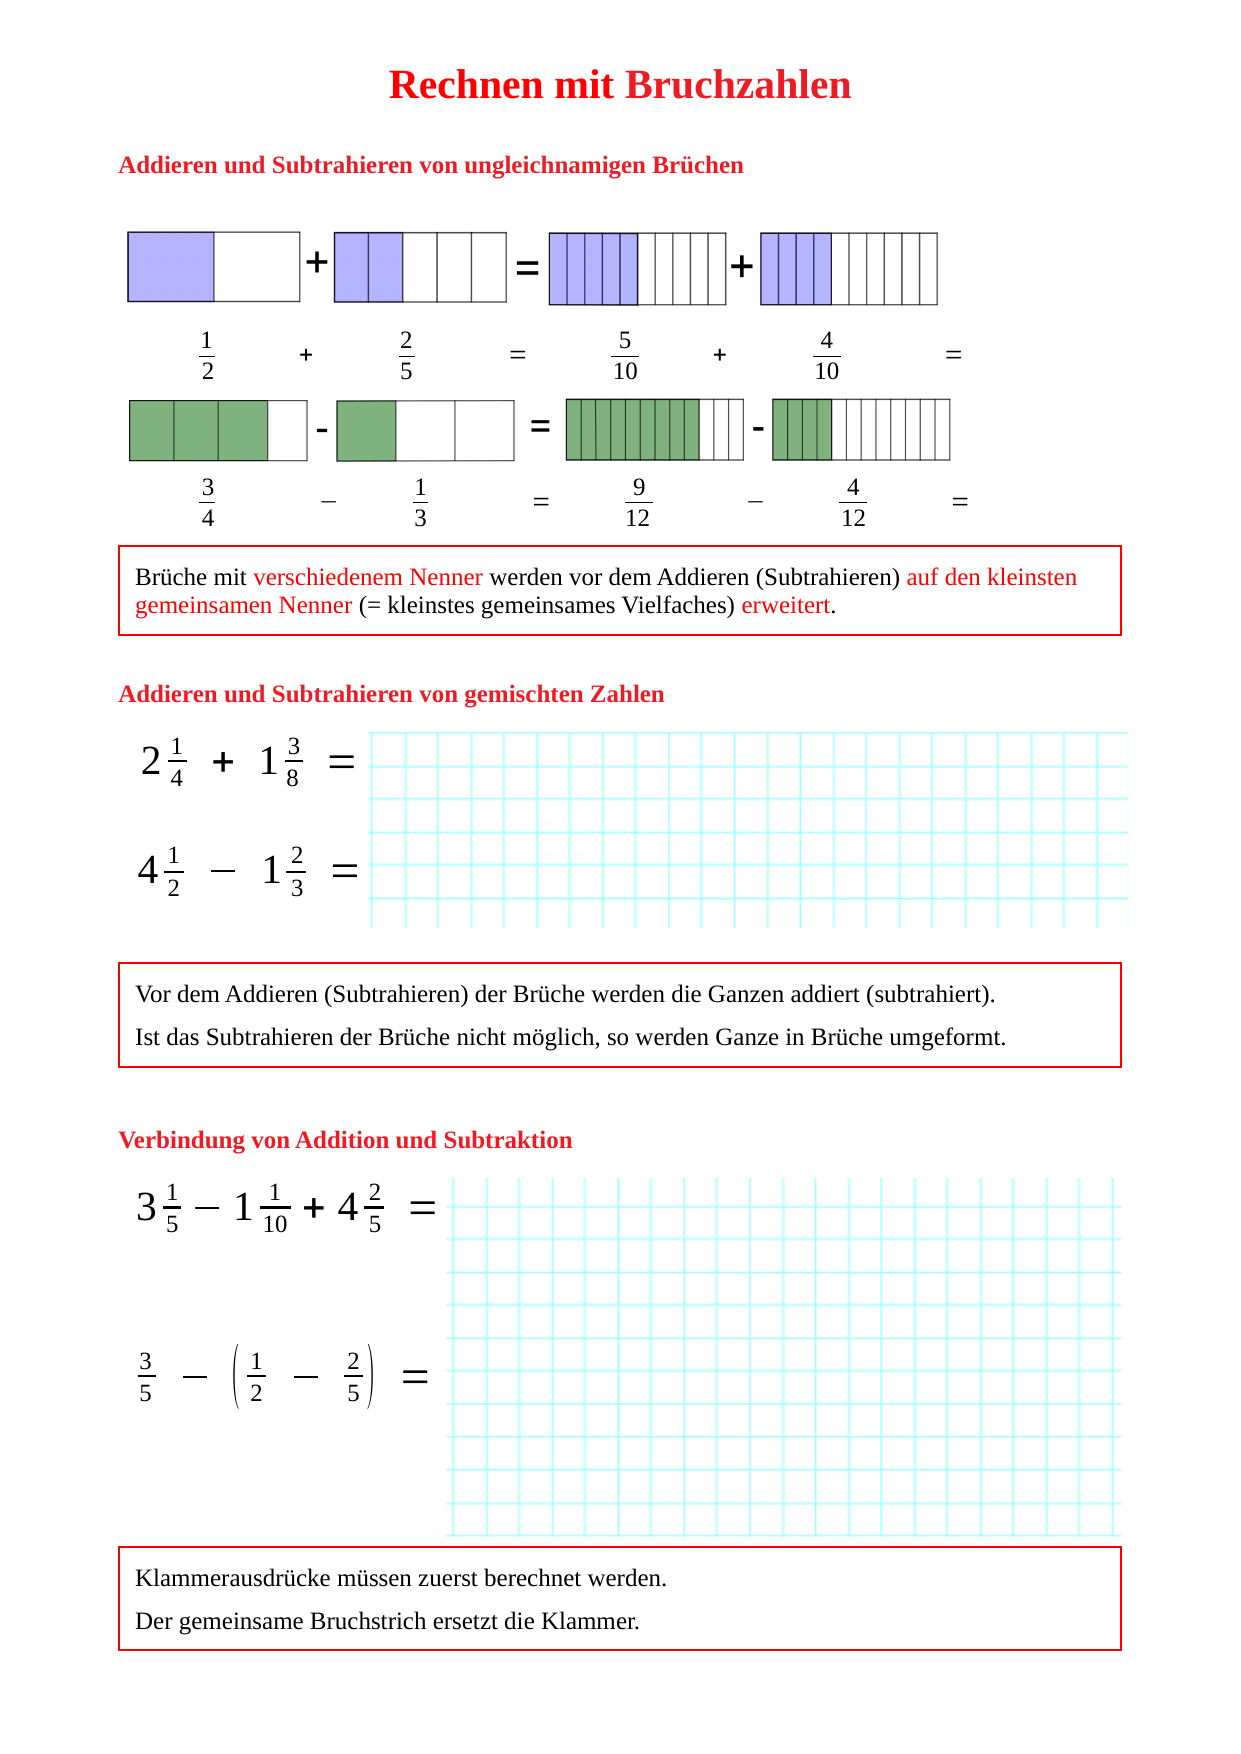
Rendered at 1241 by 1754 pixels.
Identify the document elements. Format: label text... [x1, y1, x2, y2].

subtitle Addieren und Subtrahieren von gemischten Zahlen [118, 679, 1122, 708]
subtitle Verbindung von Addition und Subtraktion [118, 1125, 1122, 1154]
picture [118, 395, 962, 474]
text Vor dem Addieren (Subtrahieren) der Brüche werden die Ganzen addiert (subtrahiert). Ist das Subtrahieren der Brüche nicht möglich, so werden Ganze in Brüche umgeformt. [120, 964, 1120, 1066]
picture [446, 1178, 1122, 1537]
text Brüche mit verschiedenem Nenner werden vor dem Addieren (Subtrahieren) auf den kleinsten gemeinsamen Nenner (= kleinstes gemeinsames Vielfaches) erweitert. [120, 547, 1120, 634]
subtitle Addieren und Subtrahieren von ungleichnamigen Brüchen [118, 150, 1122, 179]
text Klammerausdrücke müssen zuerst berechnet werden. Der gemeinsame Bruchstrich ersetzt die Klammer. [120, 1548, 1120, 1649]
picture [368, 732, 1129, 928]
subtitle Rechnen mit Bruchzahlen [118, 59, 1122, 107]
picture [120, 222, 943, 315]
